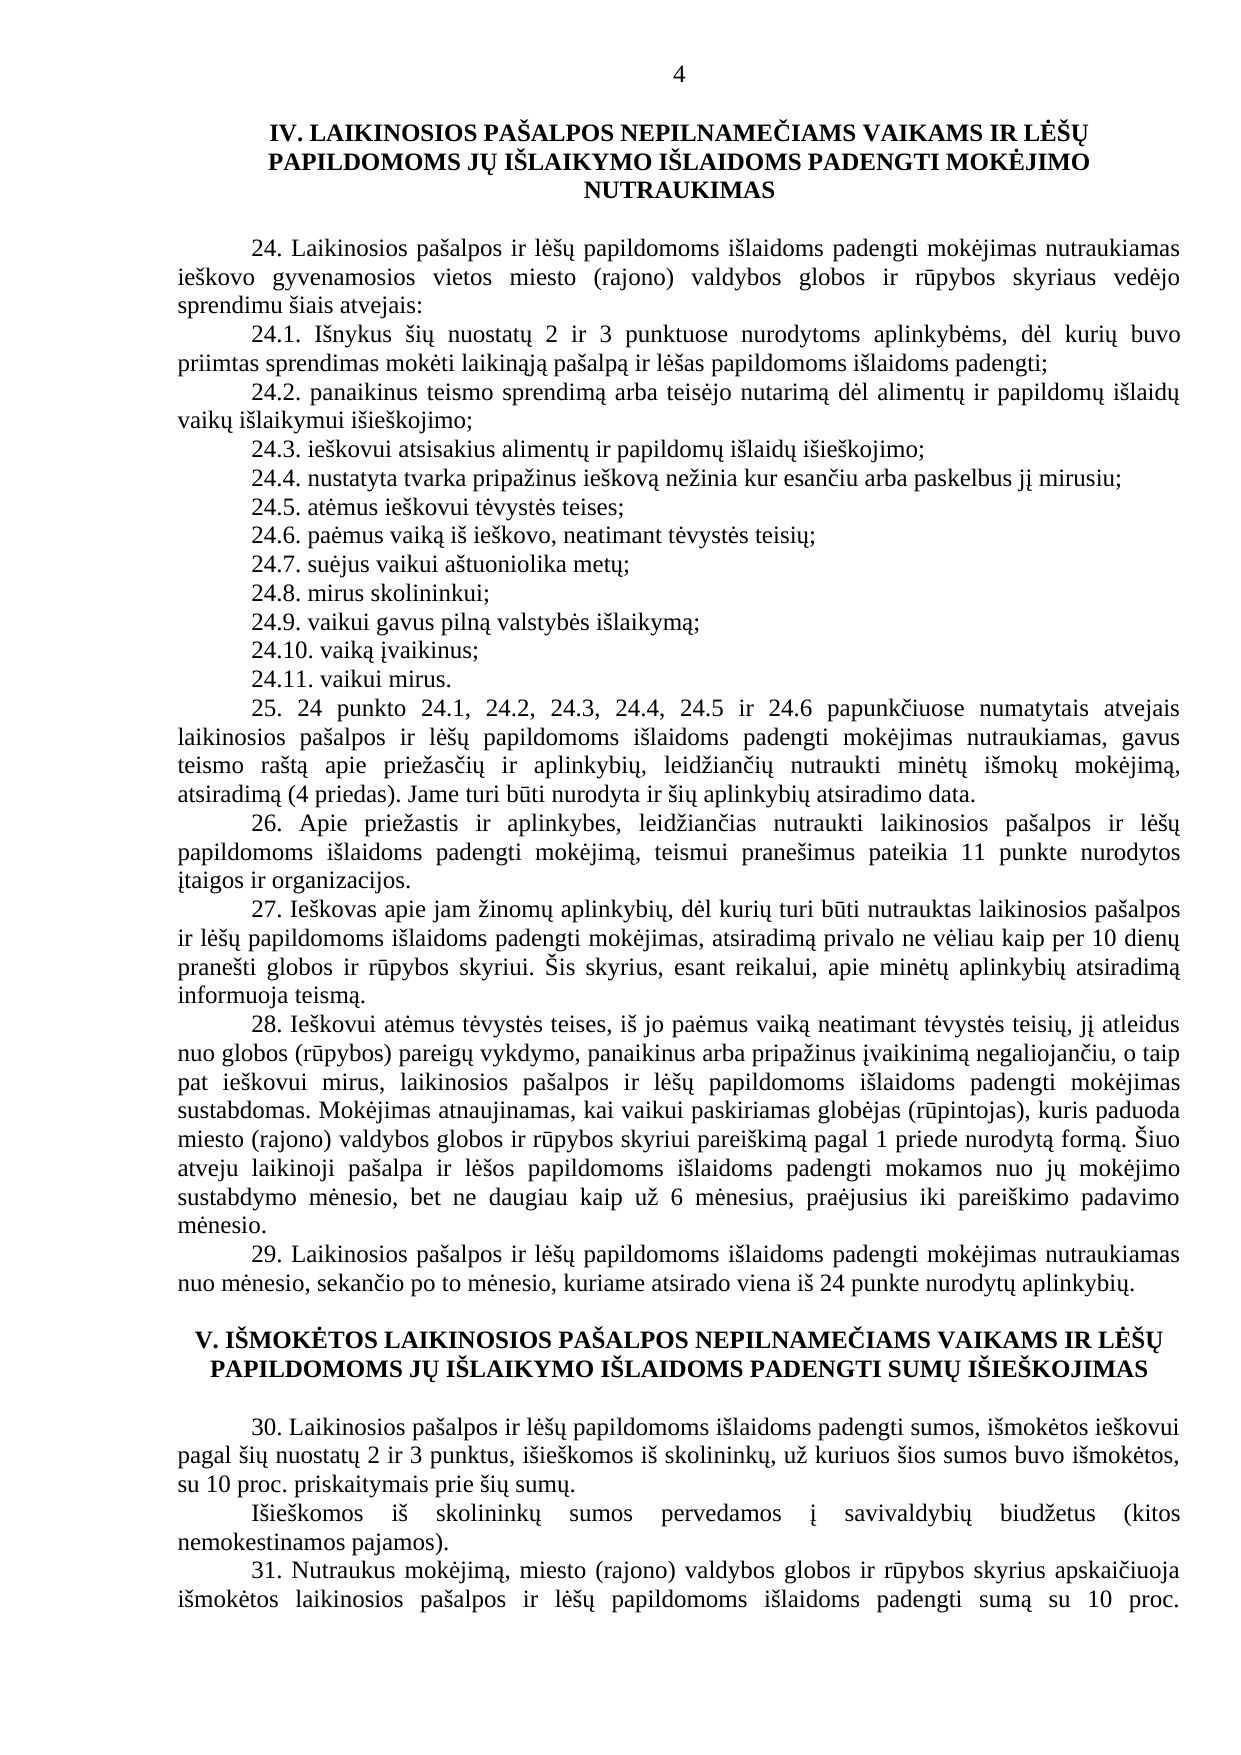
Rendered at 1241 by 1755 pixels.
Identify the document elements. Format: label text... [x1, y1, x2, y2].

text 25. 24 punkto 24.1, 24.2, 24.3, 24.4, 24.5 ir 24.6 papunkčiuose numatytais atvejais laikinosios pašalpos ir lėšų papildomoms išlaidoms padengti mokėjimas nutraukiamas, gavus teismo raštą apie priežasčių ir aplinkybių, leidžiančių nutraukti minėtų išmokų mokėjimą, atsiradimą (4 priedas). Jame turi būti nurodyta ir šių aplinkybių atsiradimo data. [177, 693, 1181, 808]
text 24.7. suėjus vaikui aštuoniolika metų; [177, 549, 1181, 578]
text 27. Ieškovas apie jam žinomų aplinkybių, dėl kurių turi būti nutrauktas laikinosios pašalpos ir lėšų papildomoms išlaidoms padengti mokėjimas, atsiradimą privalo ne vėliau kaip per 10 dienų pranešti globos ir rūpybos skyriui. Šis skyrius, esant reikalui, apie minėtų aplinkybių atsiradimą informuoja teismą. [177, 894, 1181, 1009]
text 24.5. atėmus ieškovui tėvystės teises; [177, 492, 1181, 521]
text 24.6. paėmus vaiką iš ieškovo, neatimant tėvystės teisių; [177, 521, 1181, 549]
text 31. Nutraukus mokėjimą, miesto (rajono) valdybos globos ir rūpybos skyrius apskaičiuoja išmokėtos laikinosios pašalpos ir lėšų papildomoms išlaidoms padengti sumą su 10 proc. [177, 1556, 1181, 1613]
text 24. Laikinosios pašalpos ir lėšų papildomoms išlaidoms padengti mokėjimas nutraukiamas ieškovo gyvenamosios vietos miesto (rajono) valdybos globos ir rūpybos skyriaus vedėjo sprendimu šiais atvejais: [177, 233, 1181, 319]
text 24.1. Išnykus šių nuostatų 2 ir 3 punktuose nurodytoms aplinkybėms, dėl kurių buvo priimtas sprendimas mokėti laikinąją pašalpą ir lėšas papildomoms išlaidoms padengti; [177, 319, 1181, 377]
text 28. Ieškovui atėmus tėvystės teises, iš jo paėmus vaiką neatimant tėvystės teisių, jį atleidus nuo globos (rūpybos) pareigų vykdymo, panaikinus arba pripažinus įvaikinimą negaliojančiu, o taip pat ieškovui mirus, laikinosios pašalpos ir lėšų papildomoms išlaidoms padengti mokėjimas sustabdomas. Mokėjimas atnaujinamas, kai vaikui paskiriamas globėjas (rūpintojas), kuris paduoda miesto (rajono) valdybos globos ir rūpybos skyriui pareiškimą pagal 1 priede nurodytą formą. Šiuo atveju laikinoji pašalpa ir lėšos papildomoms išlaidoms padengti mokamos nuo jų mokėjimo sustabdymo mėnesio, bet ne daugiau kaip už 6 mėnesius, praėjusius iki pareiškimo padavimo mėnesio. [177, 1009, 1181, 1239]
text Išieškomos iš skolininkų sumos pervedamos į savivaldybių biudžetus (kitos nemokestinamos pajamos). [177, 1498, 1181, 1556]
text 24.4. nustatyta tvarka pripažinus ieškovą nežinia kur esančiu arba paskelbus jį mirusiu; [177, 463, 1181, 492]
text 24.11. vaikui mirus. [177, 664, 1181, 693]
text 29. Laikinosios pašalpos ir lėšų papildomoms išlaidoms padengti mokėjimas nutraukiamas nuo mėnesio, sekančio po to mėnesio, kuriame atsirado viena iš 24 punkte nurodytų aplinkybių. [177, 1239, 1181, 1297]
text 24.10. vaiką įvaikinus; [177, 636, 1181, 664]
text 26. Apie priežastis ir aplinkybes, leidžiančias nutraukti laikinosios pašalpos ir lėšų papildomoms išlaidoms padengti mokėjimą, teismui pranešimus pateikia 11 punkte nurodytos įtaigos ir organizacijos. [177, 808, 1181, 894]
text 24.8. mirus skolininkui; [177, 578, 1181, 607]
text 24.9. vaikui gavus pilną valstybės išlaikymą; [177, 607, 1181, 636]
text 30. Laikinosios pašalpos ir lėšų papildomoms išlaidoms padengti sumos, išmokėtos ieškovui pagal šių nuostatų 2 ir 3 punktus, išieškomos iš skolininkų, už kuriuos šios sumos buvo išmokėtos, su 10 proc. priskaitymais prie šių sumų. [177, 1412, 1181, 1498]
text V. IŠMOKĖTOS LAIKINOSIOS PAŠALPOS NEPILNAMEČIAMS VAIKAMS IR LĖŠŲ PAPILDOMOMS JŲ IŠLAIKYMO IŠLAIDOMS PADENGTI SUMŲ IŠIEŠKOJIMAS [177, 1326, 1181, 1383]
text 24.3. ieškovui atsisakius alimentų ir papildomų išlaidų išieškojimo; [177, 434, 1181, 463]
text IV. LAIKINOSIOS PAŠALPOS NEPILNAMEČIAMS VAIKAMS IR LĖŠŲ PAPILDOMOMS JŲ IŠLAIKYMO IŠLAIDOMS PADENGTI MOKĖJIMO NUTRAUKIMAS [177, 118, 1181, 204]
text 24.2. panaikinus teismo sprendimą arba teisėjo nutarimą dėl alimentų ir papildomų išlaidų vaikų išlaikymui išieškojimo; [177, 377, 1181, 434]
